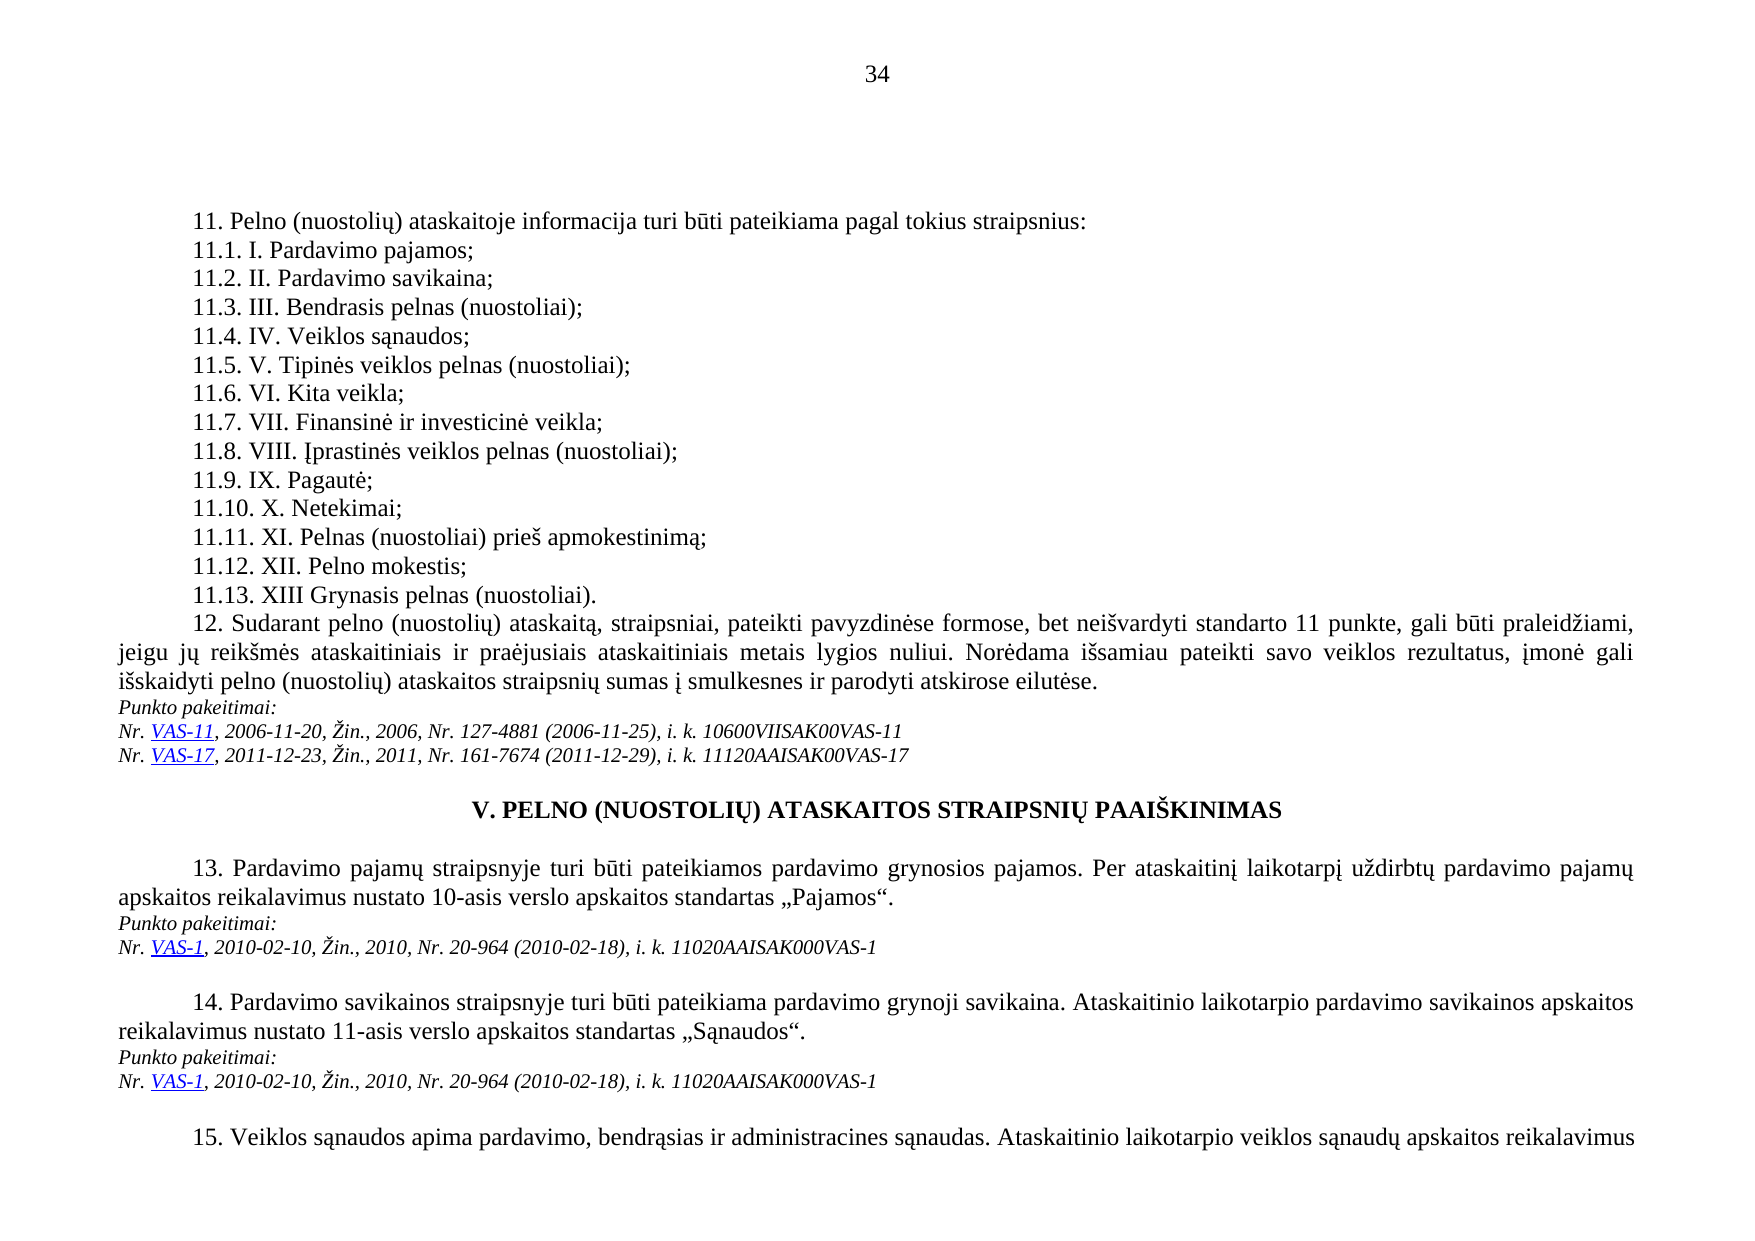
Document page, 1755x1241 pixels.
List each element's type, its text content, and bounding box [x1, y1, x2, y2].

text Nr. VAS-1, 2010-02-10, Žin., 2010, Nr. 20-964 (2010-02-18), i. k. 11020AAISAK000VAS-1 [118, 1069, 1636, 1093]
text 11.13. XIII Grynasis pelnas (nuostoliai). [118, 580, 1636, 608]
text Punkto pakeitimai: [118, 1045, 1636, 1069]
text 12. Sudarant pelno (nuostolių) ataskaitą, straipsniai, pateikti pavyzdinėse formose, bet neišvardyti standarto 11 punkte, gali būti praleidžiami, jeigu jų reikšmės ataskaitiniais ir praėjusiais ataskaitiniais metais lygios nuliui. Norėdama išsamiau pateikti savo veiklos rezultatus, įmonė gali išskaidyti pelno (nuostolių) ataskaitos straipsnių sumas į smulkesnes ir parodyti atskirose eilutėse. [118, 608, 1636, 695]
text Punkto pakeitimai: [118, 911, 1636, 935]
text 11.2. II. Pardavimo savikaina; [118, 263, 1636, 292]
text 11.3. III. Bendrasis pelnas (nuostoliai); [118, 292, 1636, 321]
text 11.4. IV. Veiklos sąnaudos; [118, 321, 1636, 350]
text Nr. VAS-1, 2010-02-10, Žin., 2010, Nr. 20-964 (2010-02-18), i. k. 11020AAISAK000VAS-1 [118, 935, 1636, 959]
text 13. Pardavimo pajamų straipsnyje turi būti pateikiamos pardavimo grynosios pajamos. Per ataskaitinį laikotarpį uždirbtų pardavimo pajamų apskaitos reikalavimus nustato 10-asis verslo apskaitos standartas „Pajamos“. [118, 853, 1636, 911]
text Punkto pakeitimai: [118, 695, 1636, 719]
text 14. Pardavimo savikainos straipsnyje turi būti pateikiama pardavimo grynoji savikaina. Ataskaitinio laikotarpio pardavimo savikainos apskaitos reikalavimus nustato 11-asis verslo apskaitos standartas „Sąnaudos“. [118, 987, 1636, 1045]
text Nr. VAS-17, 2011-12-23, Žin., 2011, Nr. 161-7674 (2011-12-29), i. k. 11120AAISAK00VAS-17 [118, 743, 1636, 767]
text 11.12. XII. Pelno mokestis; [118, 551, 1636, 580]
text 11.10. X. Netekimai; [118, 493, 1636, 522]
text 11.7. VII. Finansinė ir investicinė veikla; [118, 407, 1636, 436]
text V. PELNO (NUOSTOLIŲ) ATASKAITOS STRAIPSNIŲ PAAIŠKINIMAS [118, 796, 1636, 824]
text Nr. VAS-11, 2006-11-20, Žin., 2006, Nr. 127-4881 (2006-11-25), i. k. 10600VIISAK00VAS-11 [118, 719, 1636, 743]
text 11.9. IX. Pagautė; [118, 465, 1636, 493]
text 11.5. V. Tipinės veiklos pelnas (nuostoliai); [118, 350, 1636, 378]
text 11.11. XI. Pelnas (nuostoliai) prieš apmokestinimą; [118, 522, 1636, 551]
text 11.6. VI. Kita veikla; [118, 378, 1636, 407]
text 11. Pelno (nuostolių) ataskaitoje informacija turi būti pateikiama pagal tokius straipsnius: [118, 206, 1636, 235]
text 11.1. I. Pardavimo pajamos; [118, 235, 1636, 263]
text 11.8. VIII. Įprastinės veiklos pelnas (nuostoliai); [118, 436, 1636, 465]
text 15. Veiklos sąnaudos apima pardavimo, bendrąsias ir administracines sąnaudas. Ataskaitinio laikotarpio veiklos sąnaudų apskaitos reikalavimus [118, 1122, 1636, 1151]
